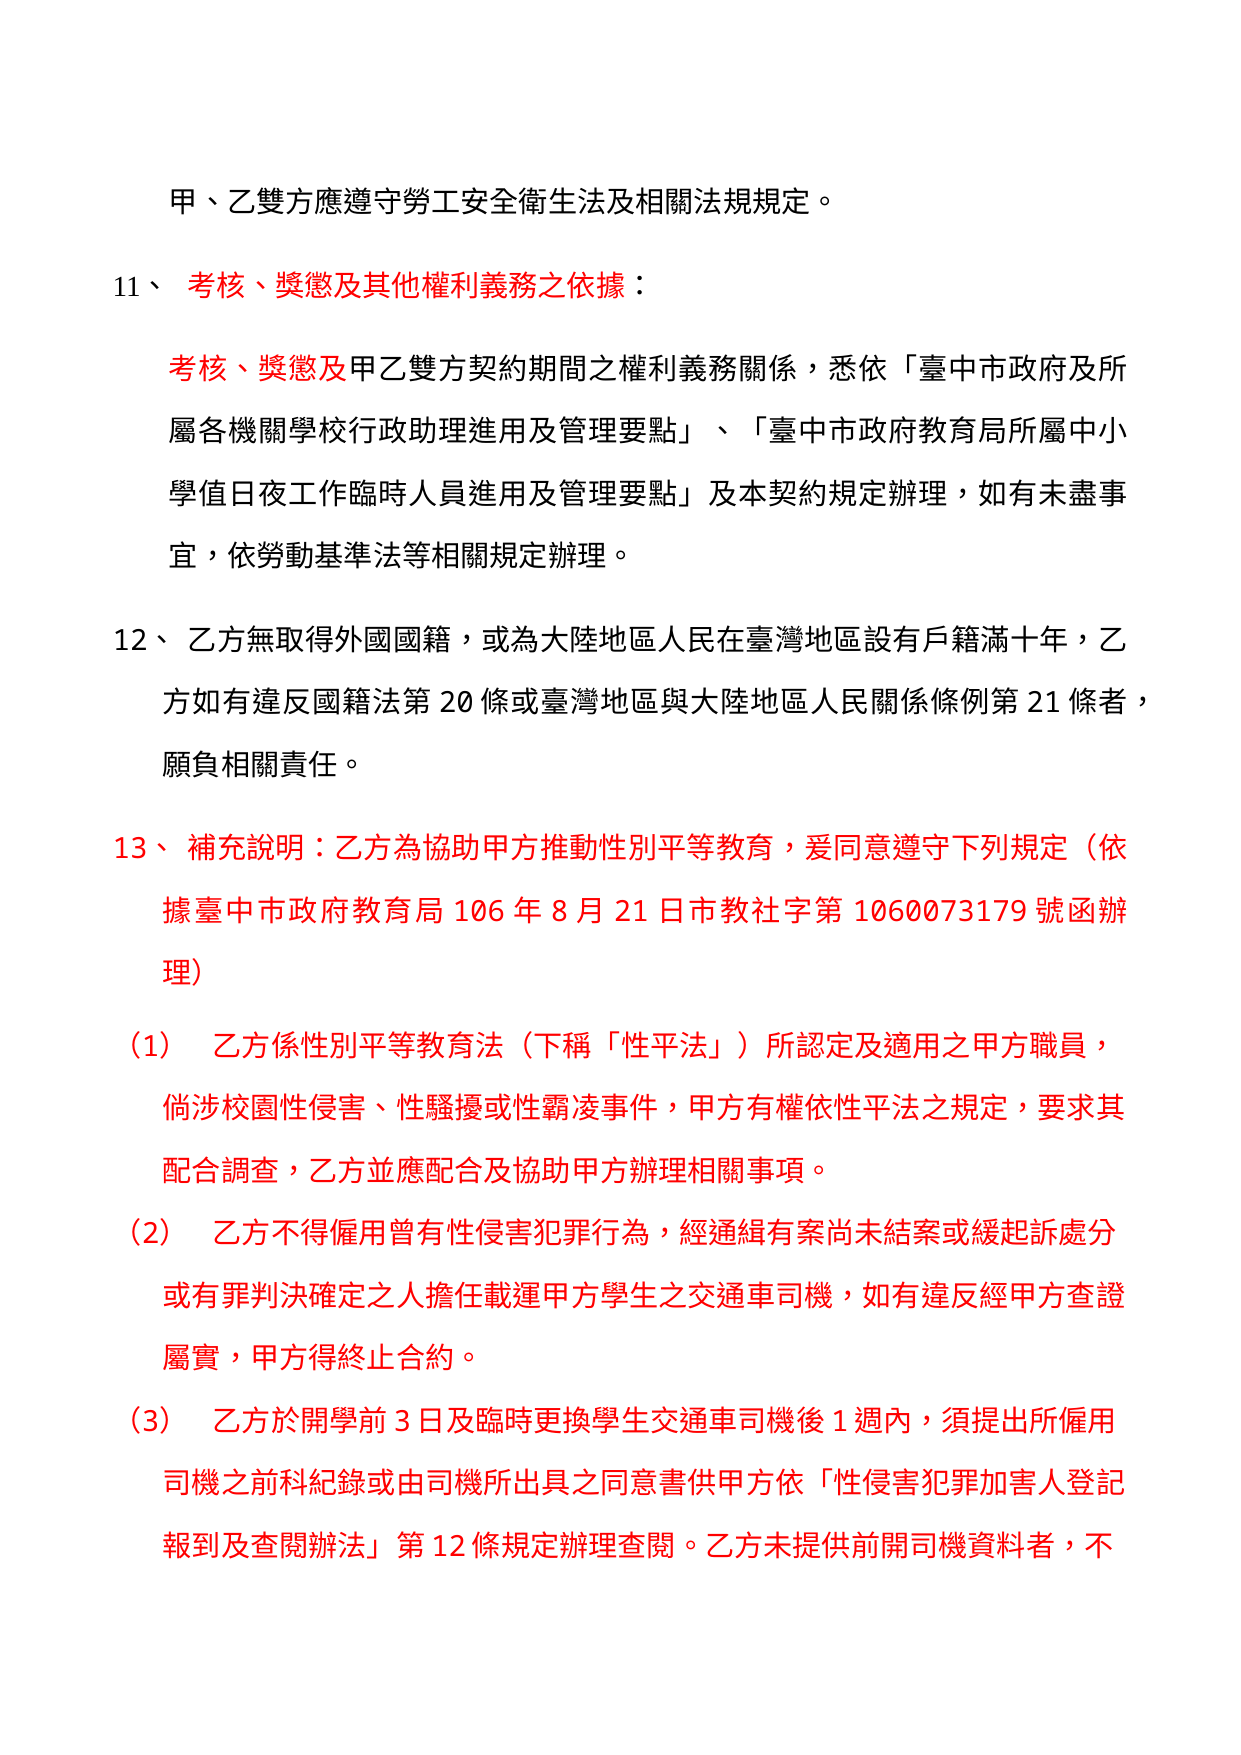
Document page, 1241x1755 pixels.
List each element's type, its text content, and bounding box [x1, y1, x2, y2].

list 乙方無取得外國國籍，或為大陸地區人民在臺灣地區設有戶籍滿十年，乙方如有違反國籍法第20條或臺灣地區與大陸地區人民關係條例第21條者，願負相關責任。 [112, 596, 1128, 783]
text 甲、乙雙方應遵守勞工安全衛生法及相關法規規定。 [169, 158, 1128, 221]
list 乙方於開學前3日及臨時更換學生交通車司機後1週內，須提出所僱用司機之前科紀錄或由司機所出具之同意書供甲方依「性侵害犯罪加害人登記報到及查閱辦法」第12條規定辦理查閱。乙方未提供前開司機資料者，不 [112, 1377, 1128, 1564]
list 乙方不得僱用曾有性侵害犯罪行為，經通緝有案尚未結案或緩起訴處分或有罪判決確定之人擔任載運甲方學生之交通車司機，如有違反經甲方查證屬實，甲方得終止合約。 [112, 1189, 1128, 1377]
list 補充說明：乙方為協助甲方推動性別平等教育，爰同意遵守下列規定（依據臺中巿政府教育局106年8月21日市教社字第1060073179號函辦理） [112, 804, 1128, 992]
list 考核、獎懲及其他權利義務之依據： [112, 242, 1128, 304]
text 考核、獎懲及甲乙雙方契約期間之權利義務關係，悉依「臺中市政府及所屬各機關學校行政助理進用及管理要點」、「臺中市政府教育局所屬中小學值日夜工作臨時人員進用及管理要點」及本契約規定辦理，如有未盡事宜，依勞動基準法等相關規定辦理。 [169, 325, 1128, 575]
list 乙方係性別平等教育法（下稱「性平法」）所認定及適用之甲方職員，倘涉校園性侵害、性騷擾或性霸凌事件，甲方有權依性平法之規定，要求其配合調查，乙方並應配合及協助甲方辦理相關事項。 [112, 1002, 1128, 1189]
